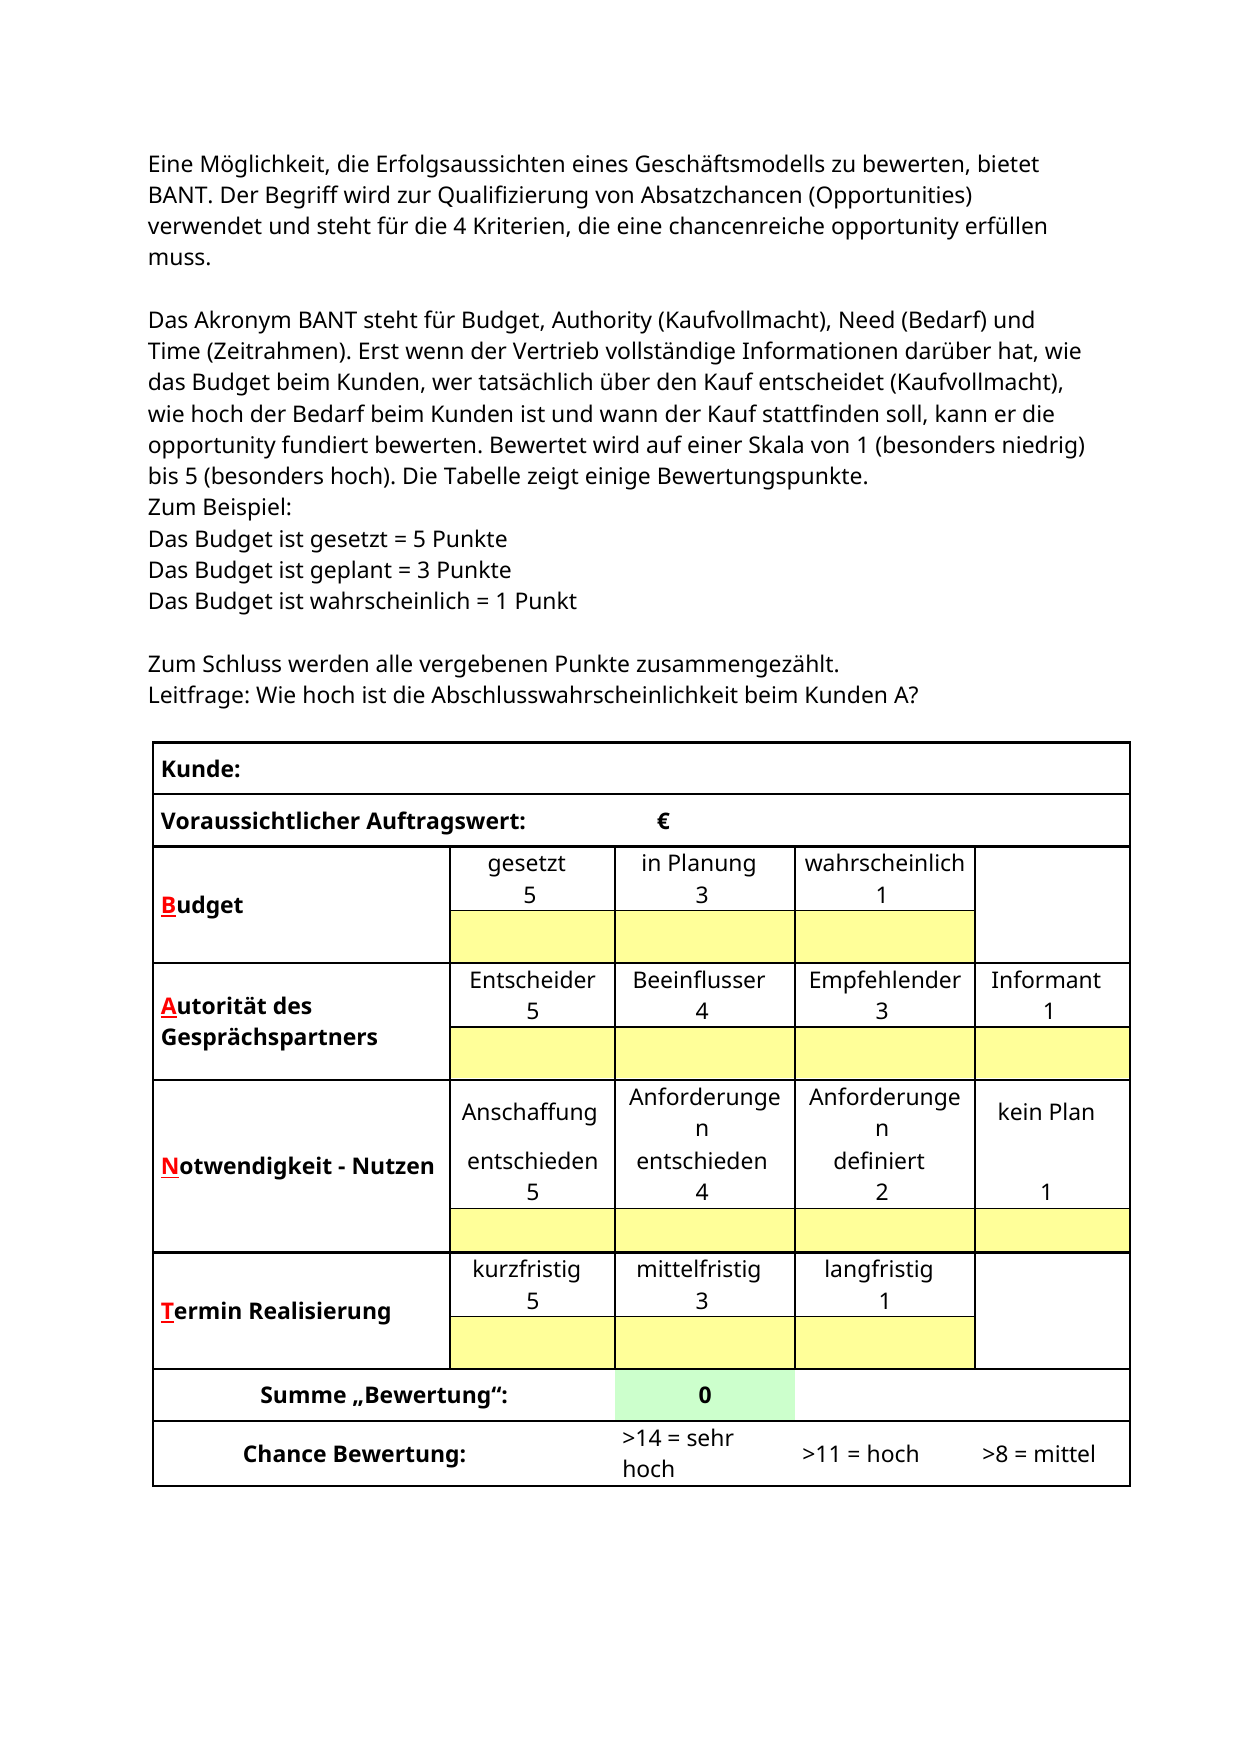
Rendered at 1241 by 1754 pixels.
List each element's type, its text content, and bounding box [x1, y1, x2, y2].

table_cell 1 [976, 1143, 1129, 1208]
text Zum Beispiel: [148, 491, 1093, 523]
table_cell entschieden 5 [451, 1143, 614, 1208]
table_cell Notwendigkeit - Nutzen [154, 1081, 449, 1251]
table_cell kurzfristig 5 [451, 1254, 614, 1316]
table_cell 0 [615, 1370, 795, 1420]
table_cell [796, 1317, 974, 1368]
table_cell Termin Realisierung [154, 1254, 449, 1368]
table_cell [616, 1317, 794, 1368]
text Leitfrage: Wie hoch ist die Abschlusswahrscheinlichkeit beim Kunden A? [148, 679, 1093, 710]
text Das Budget ist gesetzt = 5 Punkte [148, 523, 1093, 554]
table_cell Summe „Bewertung“: [154, 1370, 615, 1420]
table_cell [795, 1370, 975, 1420]
table_cell [451, 1028, 614, 1078]
table_cell [976, 1254, 1129, 1368]
table_cell >14 = sehr hoch [615, 1422, 795, 1484]
table_cell gesetzt 5 [451, 848, 614, 910]
table_cell [616, 911, 794, 962]
table_cell [796, 911, 974, 962]
text Zum Schluss werden alle vergebenen Punkte zusammengezählt. [148, 648, 1093, 679]
table_cell [451, 1209, 614, 1251]
table_cell Anschaffung [451, 1081, 614, 1143]
table_cell wahrscheinlich 1 [796, 848, 974, 910]
table_cell [976, 848, 1129, 962]
table_cell [976, 1209, 1129, 1251]
table_cell definiert 2 [796, 1143, 974, 1208]
table_cell langfristig 1 [796, 1254, 974, 1316]
table_cell Voraussichtlicher Auftragswert: € [154, 795, 1129, 845]
table_cell Entscheider 5 [451, 964, 614, 1026]
table_cell >8 = mittel [975, 1422, 1129, 1484]
text Das Akronym BANT steht für Budget, Authority (Kaufvollmacht), Need (Bedarf) und Time (Zeitrahmen). Erst wenn der Vertrieb vollständige Informationen darüber hat, wie das Budget beim Kunden, wer tatsächlich über den Kauf entscheidet (Kaufvollmacht), wie hoch der Bedarf beim Kunden ist und wann der Kauf stattfinden soll, kann er die opportunity fundiert bewerten. Bewertet wird auf einer Skala von 1 (besonders niedrig) bis 5 (besonders hoch). Die Tabelle zeigt einige Bewertungspunkte. [148, 304, 1093, 491]
table_cell Autorität des Gesprächspartners [154, 964, 449, 1078]
table_cell [451, 1317, 614, 1368]
table_cell mittelfristig 3 [616, 1254, 794, 1316]
table_cell [975, 1370, 1129, 1420]
text Das Budget ist wahrscheinlich = 1 Punkt [148, 585, 1093, 616]
table_header Kunde: [154, 744, 1129, 793]
table_cell Budget [154, 848, 449, 962]
table_cell [796, 1028, 974, 1078]
table_cell [451, 911, 614, 962]
text Eine Möglichkeit, die Erfolgsaussichten eines Geschäftsmodells zu bewerten, bietet BANT. Der Begriff wird zur Qualifizierung von Absatzchancen (Opportunities) verwendet und steht für die 4 Kriterien, die eine chancenreiche opportunity erfüllen muss. [148, 148, 1093, 273]
table_cell in Planung 3 [616, 848, 794, 910]
table_cell entschieden 4 [616, 1143, 794, 1208]
table_cell [616, 1028, 794, 1078]
table_cell Empfehlender 3 [796, 964, 974, 1026]
table_cell >11 = hoch [795, 1422, 975, 1484]
table_cell kein Plan [976, 1081, 1129, 1143]
table_cell [796, 1209, 974, 1251]
table_cell Anforderungen [796, 1081, 974, 1143]
table_cell Chance Bewertung: [154, 1422, 615, 1484]
table_cell [976, 1028, 1129, 1078]
text Das Budget ist geplant = 3 Punkte [148, 554, 1093, 585]
table_cell [616, 1209, 794, 1251]
table_cell Beeinflusser 4 [616, 964, 794, 1026]
table_cell Informant 1 [976, 964, 1129, 1026]
table_cell Anforderungen [616, 1081, 794, 1143]
